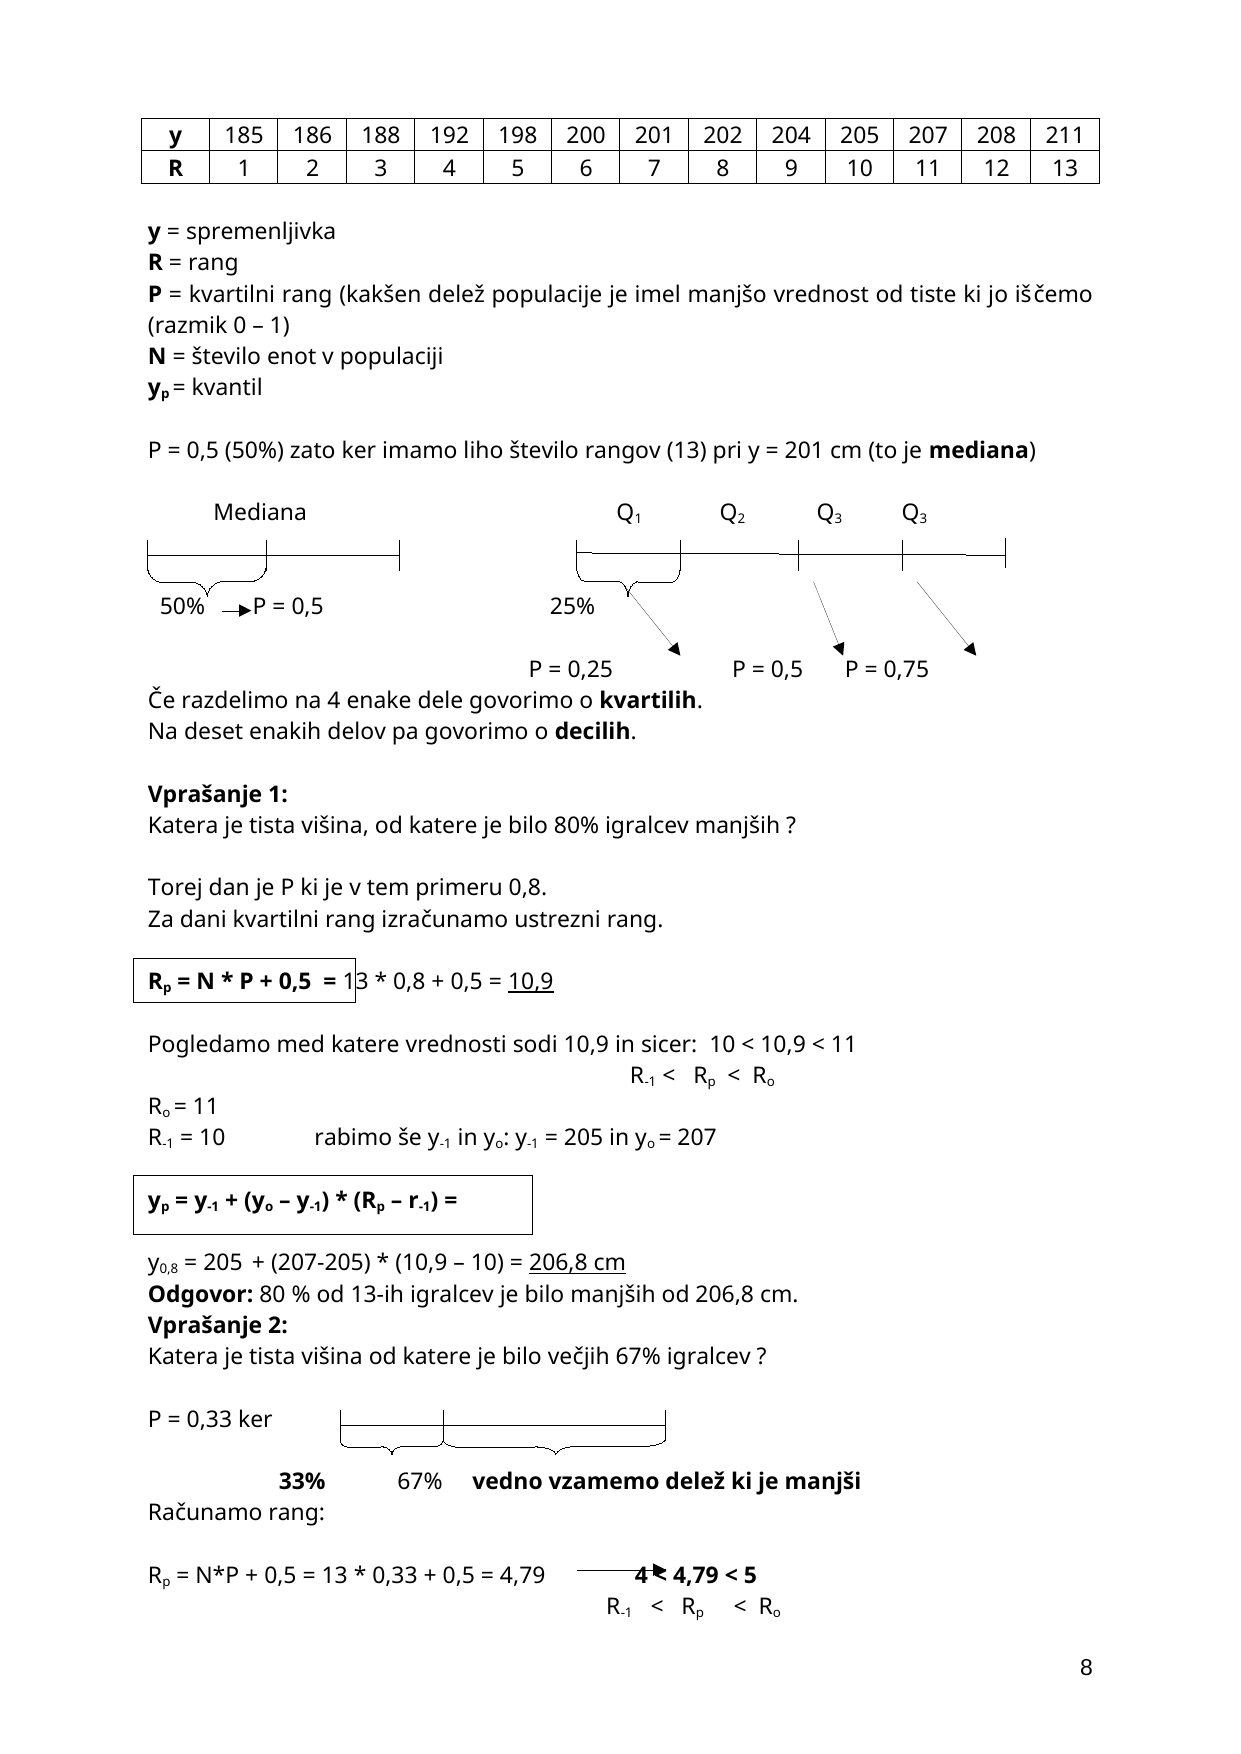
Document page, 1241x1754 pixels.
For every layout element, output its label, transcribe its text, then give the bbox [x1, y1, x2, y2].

text Mediana Q1 Q2 Q3 Q3 [148, 496, 1092, 527]
table_cell 7 [620, 151, 688, 183]
text Računamo rang: [148, 1496, 1092, 1527]
table_cell 4 [415, 151, 483, 183]
table_cell 9 [757, 151, 825, 183]
text R = rang [148, 246, 1092, 277]
table_header 211 [1031, 119, 1099, 150]
table_cell 6 [552, 151, 619, 183]
text Vprašanje 1: [148, 777, 1092, 809]
text Torej dan je P ki je v tem primeru 0,8. [148, 871, 1092, 902]
table_cell R [142, 151, 209, 183]
text Katera je tista višina od katere je bilo večjih 67% igralcev ? [148, 1340, 1092, 1371]
table_header 202 [689, 119, 756, 150]
table_header 204 [757, 119, 825, 150]
text [925, 590, 1092, 621]
table_cell 2 [278, 151, 346, 183]
table_header 201 [620, 119, 688, 150]
text Vprašanje 2: [148, 1309, 1092, 1340]
text 50% P = 0,5 25% [148, 590, 651, 621]
text P = 0,5 (50%) zato ker imamo liho število rangov (13) pri y = 201 cm (to je mediana) [148, 434, 1092, 465]
text Katera je tista višina, od katere je bilo 80% igralcev manjših ? [148, 809, 1092, 840]
text P = kvartilni rang (kakšen delež populacije je imel manjšo vrednost od tiste ki jo iščemo (razmik 0 – 1) [148, 277, 1092, 340]
text Na deset enakih delov pa govorimo o decilih. [148, 715, 1092, 746]
table_header 207 [894, 119, 961, 150]
text Za dani kvartilni rang izračunamo ustrezni rang. [148, 902, 1092, 934]
table_cell 3 [347, 151, 414, 183]
text Rp = N * P + 0,5 = 13 * 0,8 + 0,5 = 10,9 [148, 965, 1092, 996]
text Rp = N*P + 0,5 = 13 * 0,33 + 0,5 = 4,79 4 < 4,79 < 5 [148, 1559, 1092, 1590]
text Če razdelimo na 4 enake dele govorimo o kvartilih. [148, 684, 1092, 715]
text R-1 < Rp < Ro [148, 1590, 1092, 1621]
text N = število enot v populaciji [148, 340, 1092, 371]
text y = spremenljivka [148, 215, 1092, 246]
table_cell 10 [826, 151, 893, 183]
table_header 200 [552, 119, 619, 150]
table_cell 11 [894, 151, 961, 183]
text yp = kvantil [148, 371, 1092, 402]
table_cell 5 [484, 151, 551, 183]
table_cell 1 [210, 151, 277, 183]
text Pogledamo med katere vrednosti sodi 10,9 in sicer: 10 < 10,9 < 11 [148, 1027, 1092, 1059]
text yp = y-1 + (yo – y-1) * (Rp – r-1) = [148, 1184, 1092, 1215]
text R-1 < Rp < Ro [148, 1059, 1092, 1090]
text P = 0,25 P = 0,5 P = 0,75 [148, 652, 1092, 684]
table_cell 8 [689, 151, 756, 183]
table_header 186 [278, 119, 346, 150]
text y0,8 = 205 + (207-205) * (10,9 – 10) = 206,8 cm [148, 1246, 1092, 1277]
table_header 192 [415, 119, 483, 150]
text Odgovor: 80 % od 13-ih igralcev je bilo manjših od 206,8 cm. [148, 1277, 1092, 1309]
text 33% 67% vedno vzamemo delež ki je manjši [148, 1465, 1092, 1496]
table_header 198 [484, 119, 551, 150]
text Ro = 11 [148, 1090, 1092, 1121]
table_cell 13 [1031, 151, 1099, 183]
table_header 188 [347, 119, 414, 150]
table_header 208 [962, 119, 1030, 150]
text [630, 590, 828, 621]
table_cell 12 [962, 151, 1030, 183]
text R-1 = 10 rabimo še y-1 in yo: y-1 = 205 in yo = 207 [148, 1121, 1092, 1152]
text [818, 590, 947, 621]
table_header 185 [210, 119, 277, 150]
text P = 0,33 ker [148, 1402, 1092, 1434]
table_header y [142, 119, 209, 150]
table_header 205 [826, 119, 893, 150]
